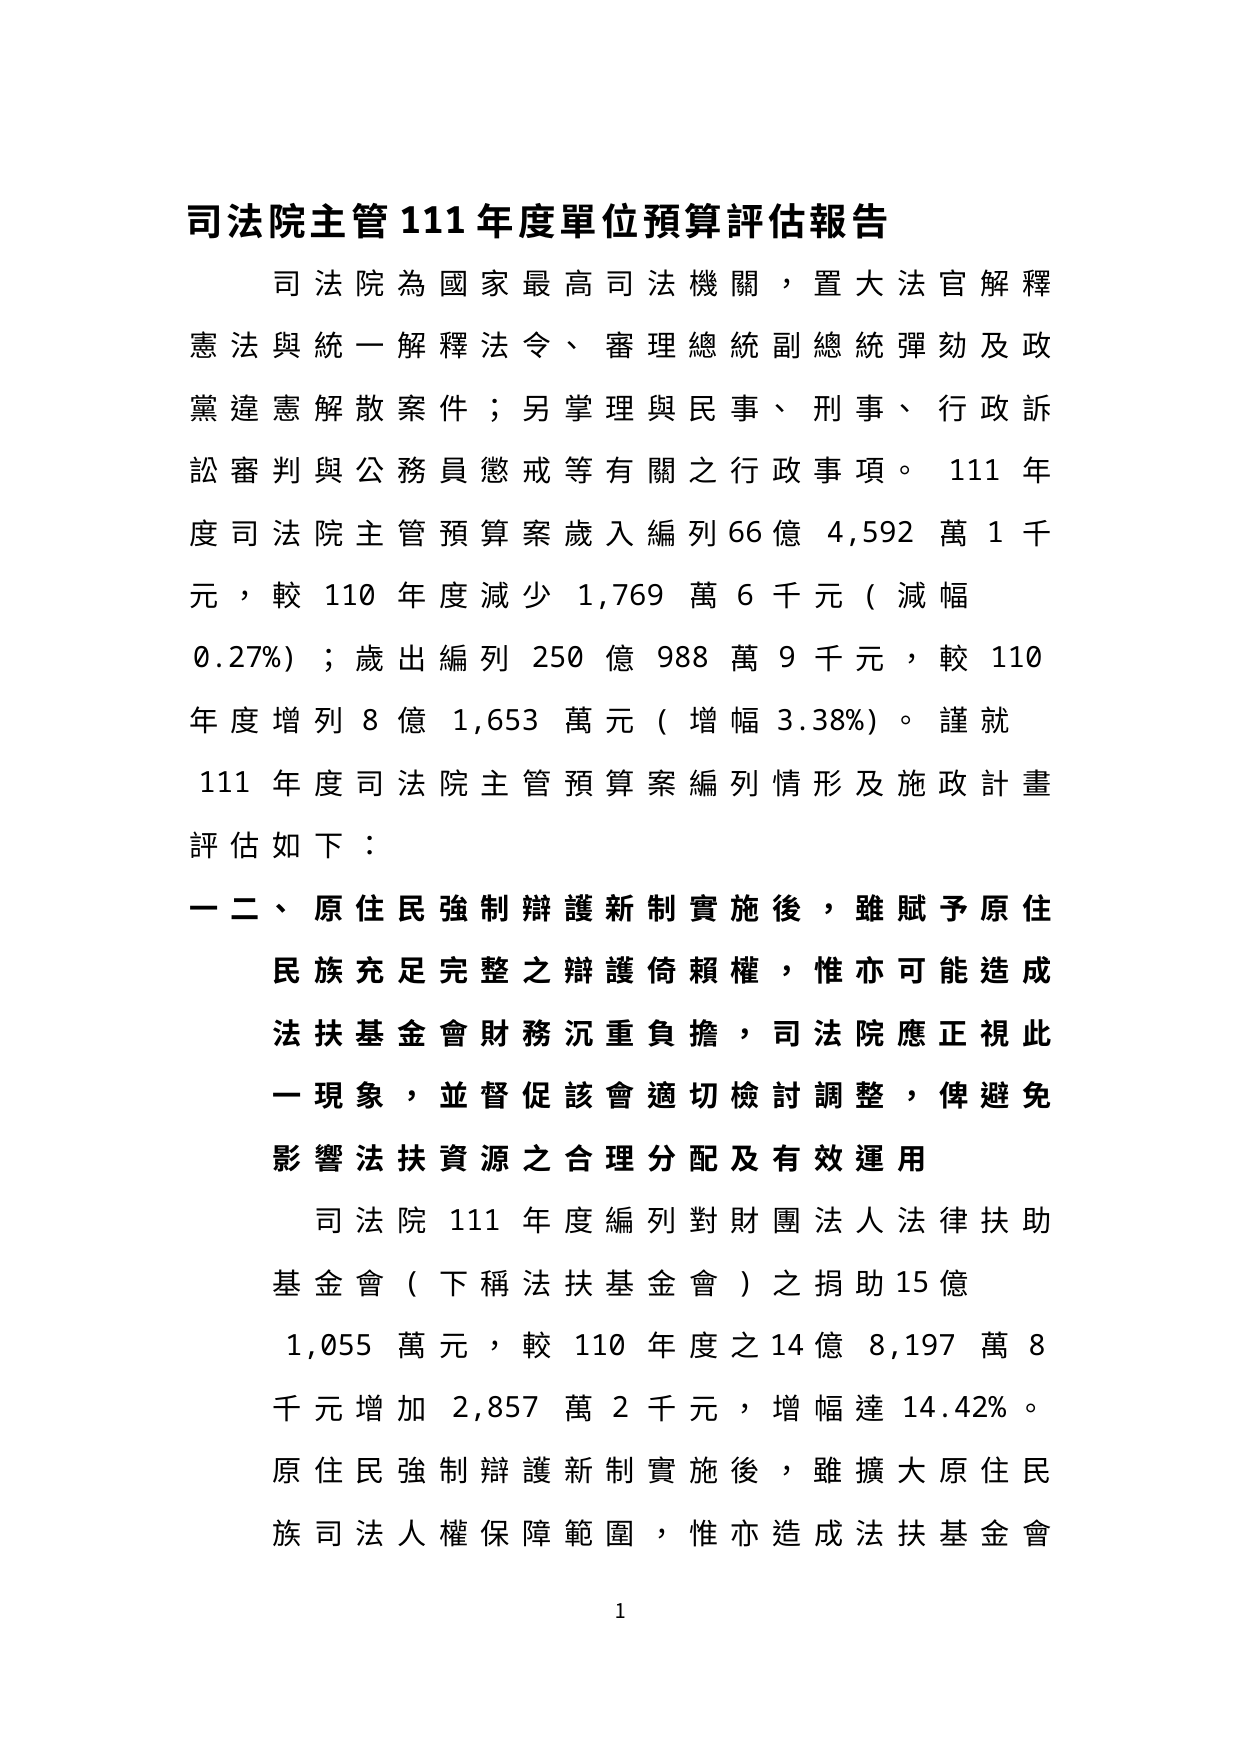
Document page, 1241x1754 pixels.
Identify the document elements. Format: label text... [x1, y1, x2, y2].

text 一二、原住民強制辯護新制實施後，雖賦予原住民族充足完整之辯護倚賴權，惟亦可能造成法扶基金會財務沉重負擔，司法院應正視此一現象，並督促該會適切檢討調整，俾避免影響法扶資源之合理分配及有效運用 [183, 865, 1058, 1177]
text 司法院主管111年度單位預算評估報告 [183, 177, 1058, 240]
text 司法院為國家最高司法機關，置大法官解釋憲法與統一解釋法令、審理總統副總統彈劾及政黨違憲解散案件；另掌理與民事、刑事、行政訴訟審判與公務員懲戒等有關之行政事項。111年度司法院主管預算案歲入編列66億4,592萬1千元，較110年度減少1,769萬6千元(減幅0.27%)；歲出編列250億988萬9千元，較110年度增列8億1,653萬元(增幅3.38%)。謹就111年度司法院主管預算案編列情形及施政計畫評估如下： [183, 240, 1058, 865]
text 司法院111年度編列對財團法人法律扶助基金會(下稱法扶基金會)之捐助15億1,055萬元，較110年度之14億8,197萬8千元增加2,857萬2千元，增幅達14.42%。原住民強制辯護新制實施後，雖擴大原住民族司法人權保障範圍，惟亦造成法扶基金會 [242, 1177, 1058, 1552]
